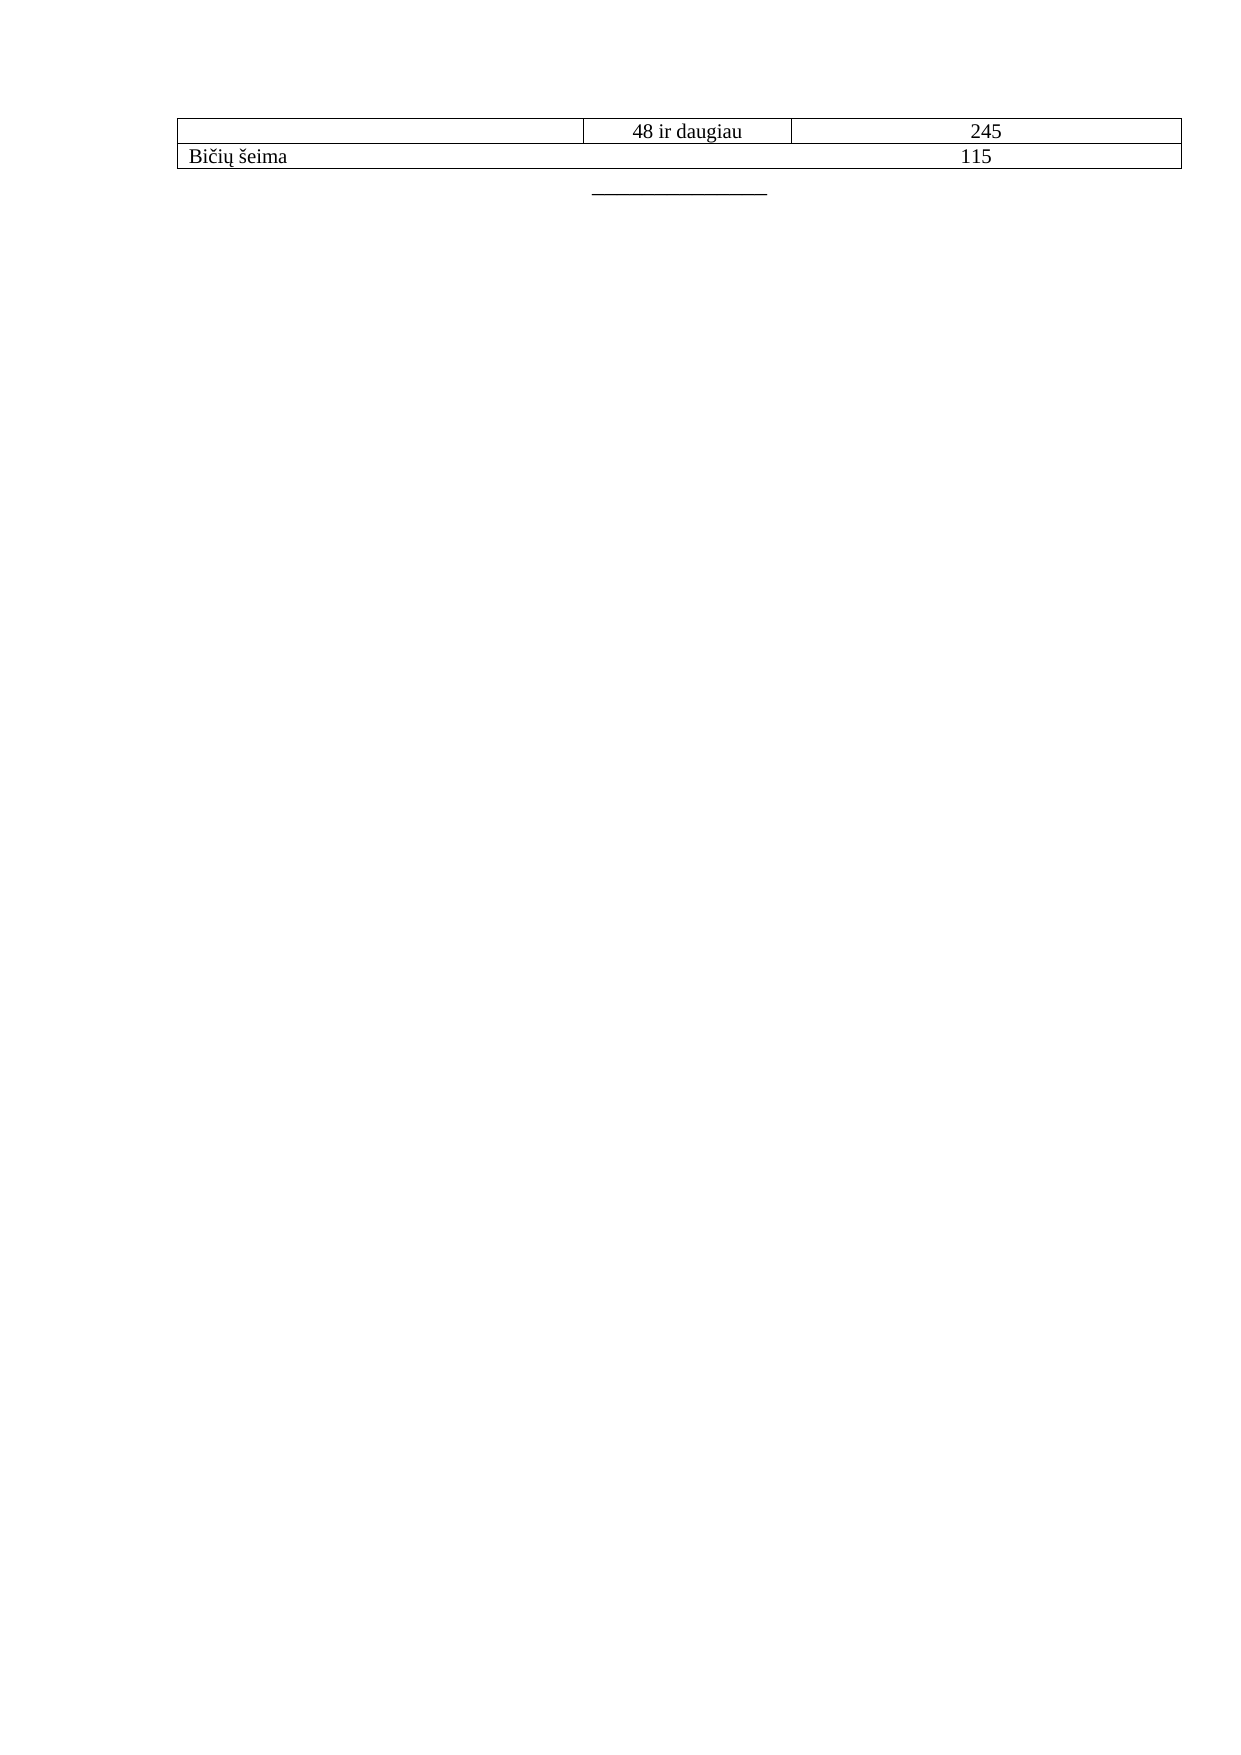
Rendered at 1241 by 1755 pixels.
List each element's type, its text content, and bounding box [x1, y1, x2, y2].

table_cell 245 [792, 119, 1181, 143]
table_cell 48 ir daugiau [584, 119, 791, 143]
table_cell Bičių šeima 115 [178, 144, 1181, 168]
table_cell [178, 119, 583, 143]
text ______________ [177, 169, 1181, 198]
